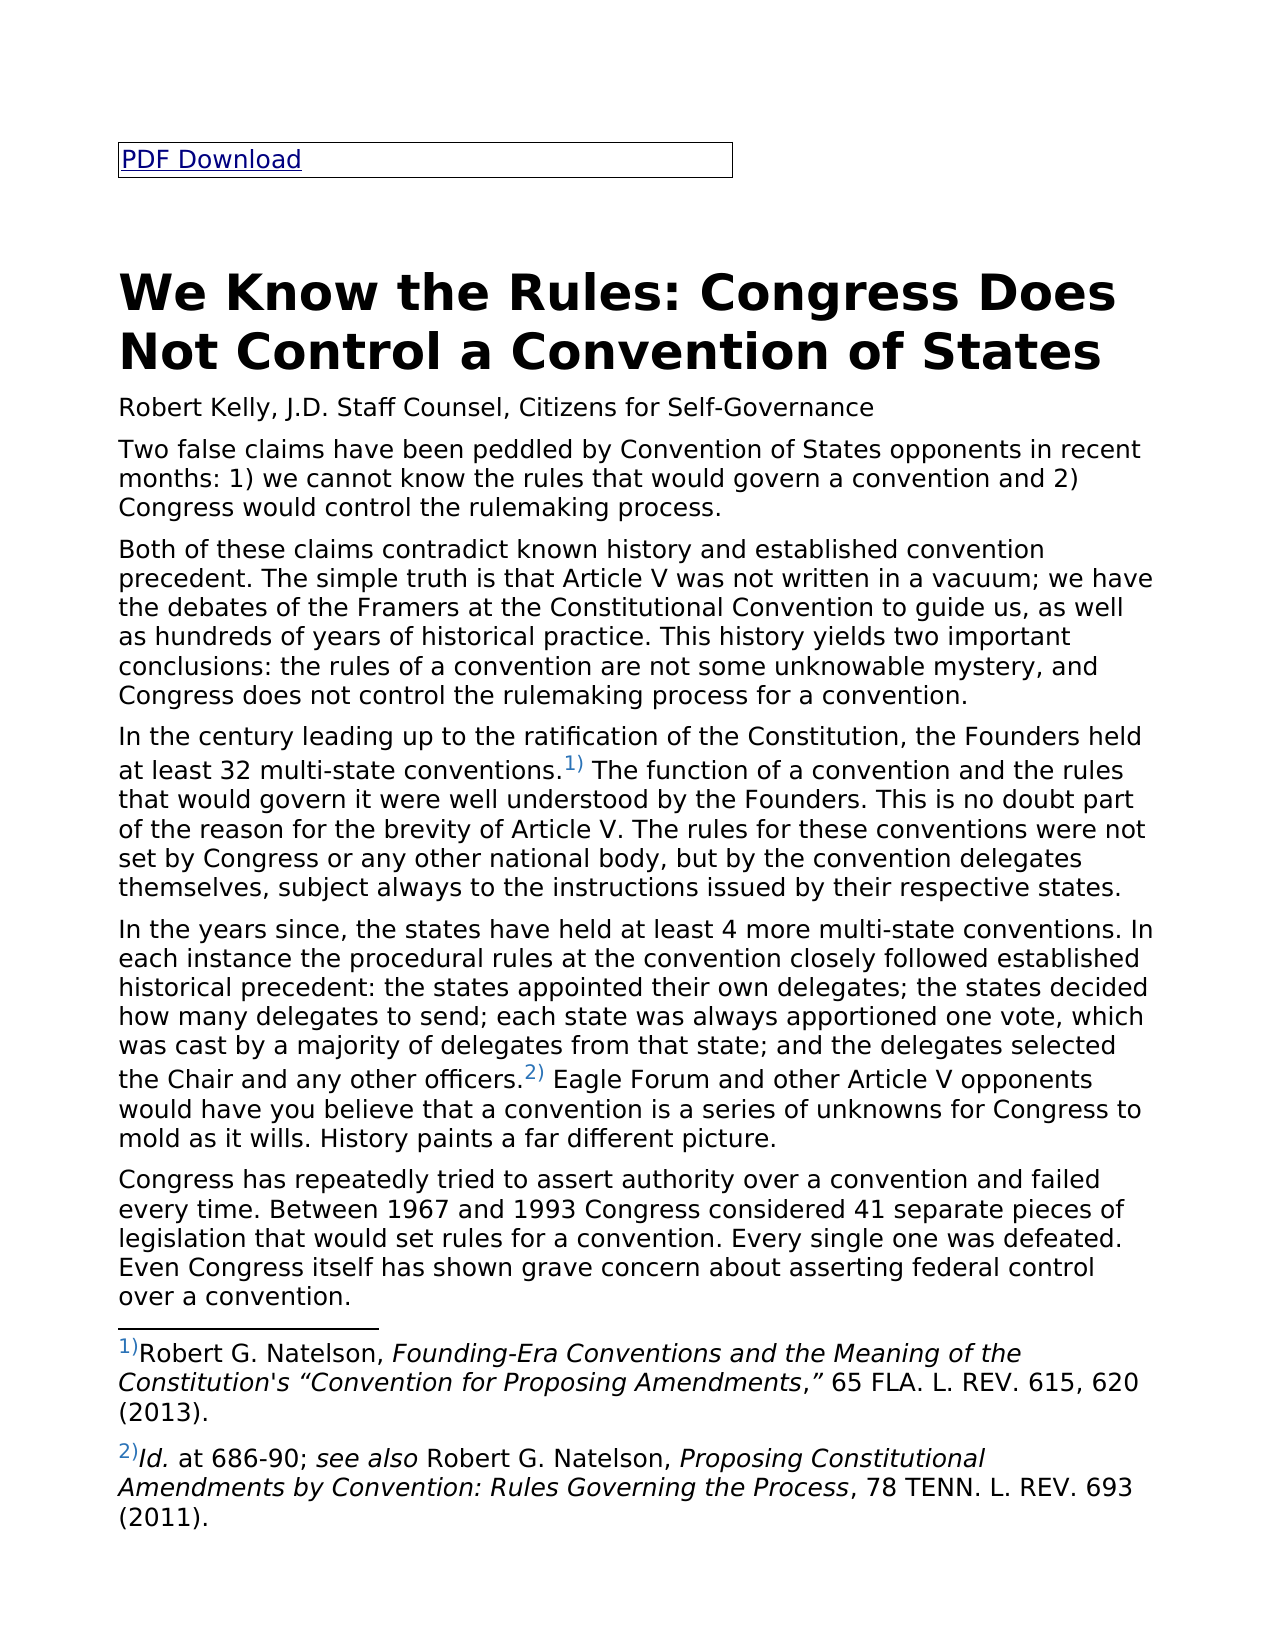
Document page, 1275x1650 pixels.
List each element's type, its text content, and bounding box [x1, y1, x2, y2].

text Two false claims have been peddled by Convention of States opponents in recent months: 1) we cannot know the rules that would govern a convention and 2) Congress would control the rulemaking process. [118, 435, 1157, 522]
table_header PDF Download [119, 143, 732, 177]
subtitle We Know the Rules: Congress Does Not Control a Convention of States [118, 264, 1157, 381]
text Congress has repeatedly tried to assert authority over a convention and failed every time. Between 1967 and 1993 Congress considered 41 separate pieces of legislation that would set rules for a convention. Every single one was defeated. Even Congress itself has shown grave concern about asserting federal control over a convention. [118, 1166, 1157, 1311]
text Id. at 686-90; see also Robert G. Natelson, Proposing Constitutional Amendments by Convention: Rules Governing the Process, 78 TENN. L. REV. 693 (2011). [118, 1439, 1157, 1532]
text Robert Kelly, J.D. Staff Counsel, Citizens for Self-Governance [118, 393, 1157, 422]
text Both of these claims contradict known history and established convention precedent. The simple truth is that Article V was not written in a vacuum; we have the debates of the Framers at the Constitutional Convention to guide us, as well as hundreds of years of historical practice. This history yields two important conclusions: the rules of a convention are not some unknowable mystery, and Congress does not control the rulemaking process for a convention. [118, 535, 1157, 710]
text In the years since, the states have held at least 4 more multi-state conventions. In each instance the procedural rules at the convention closely followed established historical precedent: the states appointed their own delegates; the states decided how many delegates to send; each state was always apportioned one vote, which was cast by a majority of delegates from that state; and the delegates selected the Chair and any other officers. Eagle Forum and other Article V opponents would have you believe that a convention is a series of unknowns for Congress to mold as it wills. History paints a far different picture. [118, 915, 1157, 1153]
text Robert G. Natelson, Founding-Era Conventions and the Meaning of the Constitution's “Convention for Proposing Amendments,” 65 FLA. L. REV. 615, 620 (2013). [118, 1334, 1157, 1427]
text In the century leading up to the ratification of the Constitution, the Founders held at least 32 multi-state conventions. The function of a convention and the rules that would govern it were well understood by the Founders. This is no doubt part of the reason for the brevity of Article V. The rules for these conventions were not set by Congress or any other national body, but by the convention delegates themselves, subject always to the instructions issued by their respective states. [118, 722, 1157, 902]
